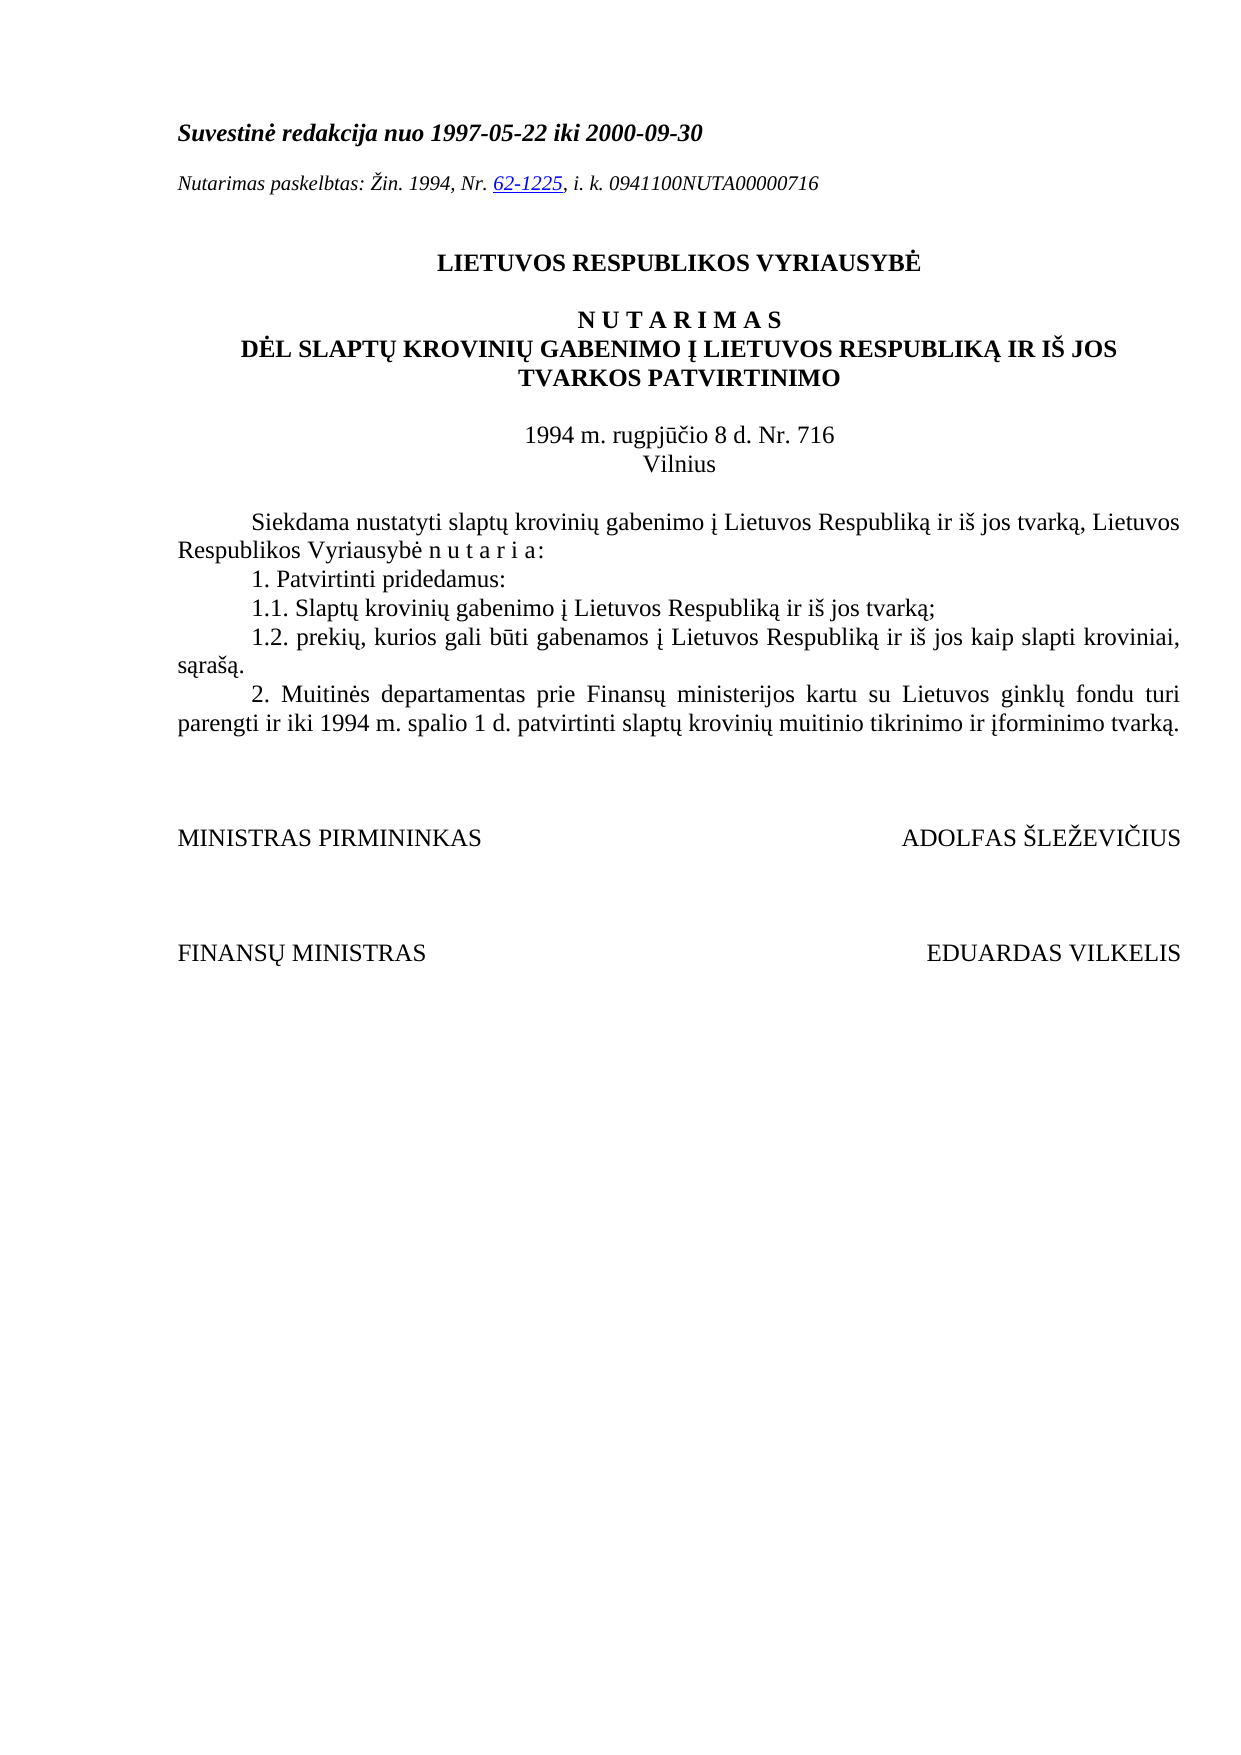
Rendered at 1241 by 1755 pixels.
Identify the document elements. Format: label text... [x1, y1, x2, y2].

text Vilnius [177, 449, 1181, 478]
text 1.2. prekių, kurios gali būti gabenamos į Lietuvos Respubliką ir iš jos kaip slapti kroviniai, sąrašą. [177, 622, 1181, 679]
text DĖL SLAPTŲ KROVINIŲ GABENIMO Į LIETUVOS RESPUBLIKĄ IR IŠ JOS TVARKOS PATVIRTINIMO [177, 334, 1181, 392]
text 1.1. Slaptų krovinių gabenimo į Lietuvos Respubliką ir iš jos tvarką; [177, 593, 1181, 622]
text N U T A R I M A S [177, 305, 1181, 334]
text 1. Patvirtinti pridedamus: [177, 564, 1181, 593]
text Nutarimas paskelbtas: Žin. 1994, Nr. 62-1225, i. k. 0941100NUTA00000716 [177, 171, 1181, 195]
text FINANSŲ MINISTRAS EDUARDAS VILKELIS [177, 938, 1181, 967]
text Siekdama nustatyti slaptų krovinių gabenimo į Lietuvos Respubliką ir iš jos tvarką, Lietuvos Respublikos Vyriausybė nutaria: [177, 507, 1181, 564]
text 1994 m. rugpjūčio 8 d. Nr. 716 [177, 420, 1181, 449]
text MINISTRAS PIRMININKAS ADOLFAS ŠLEŽEVIČIUS [177, 823, 1181, 852]
text Suvestinė redakcija nuo 1997-05-22 iki 2000-09-30 [177, 118, 1181, 147]
text LIETUVOS RESPUBLIKOS VYRIAUSYBĖ [177, 248, 1181, 277]
text 2. Muitinės departamentas prie Finansų ministerijos kartu su Lietuvos ginklų fondu turi parengti ir iki 1994 m. spalio 1 d. patvirtinti slaptų krovinių muitinio tikrinimo ir įforminimo tvarką. [177, 679, 1181, 737]
